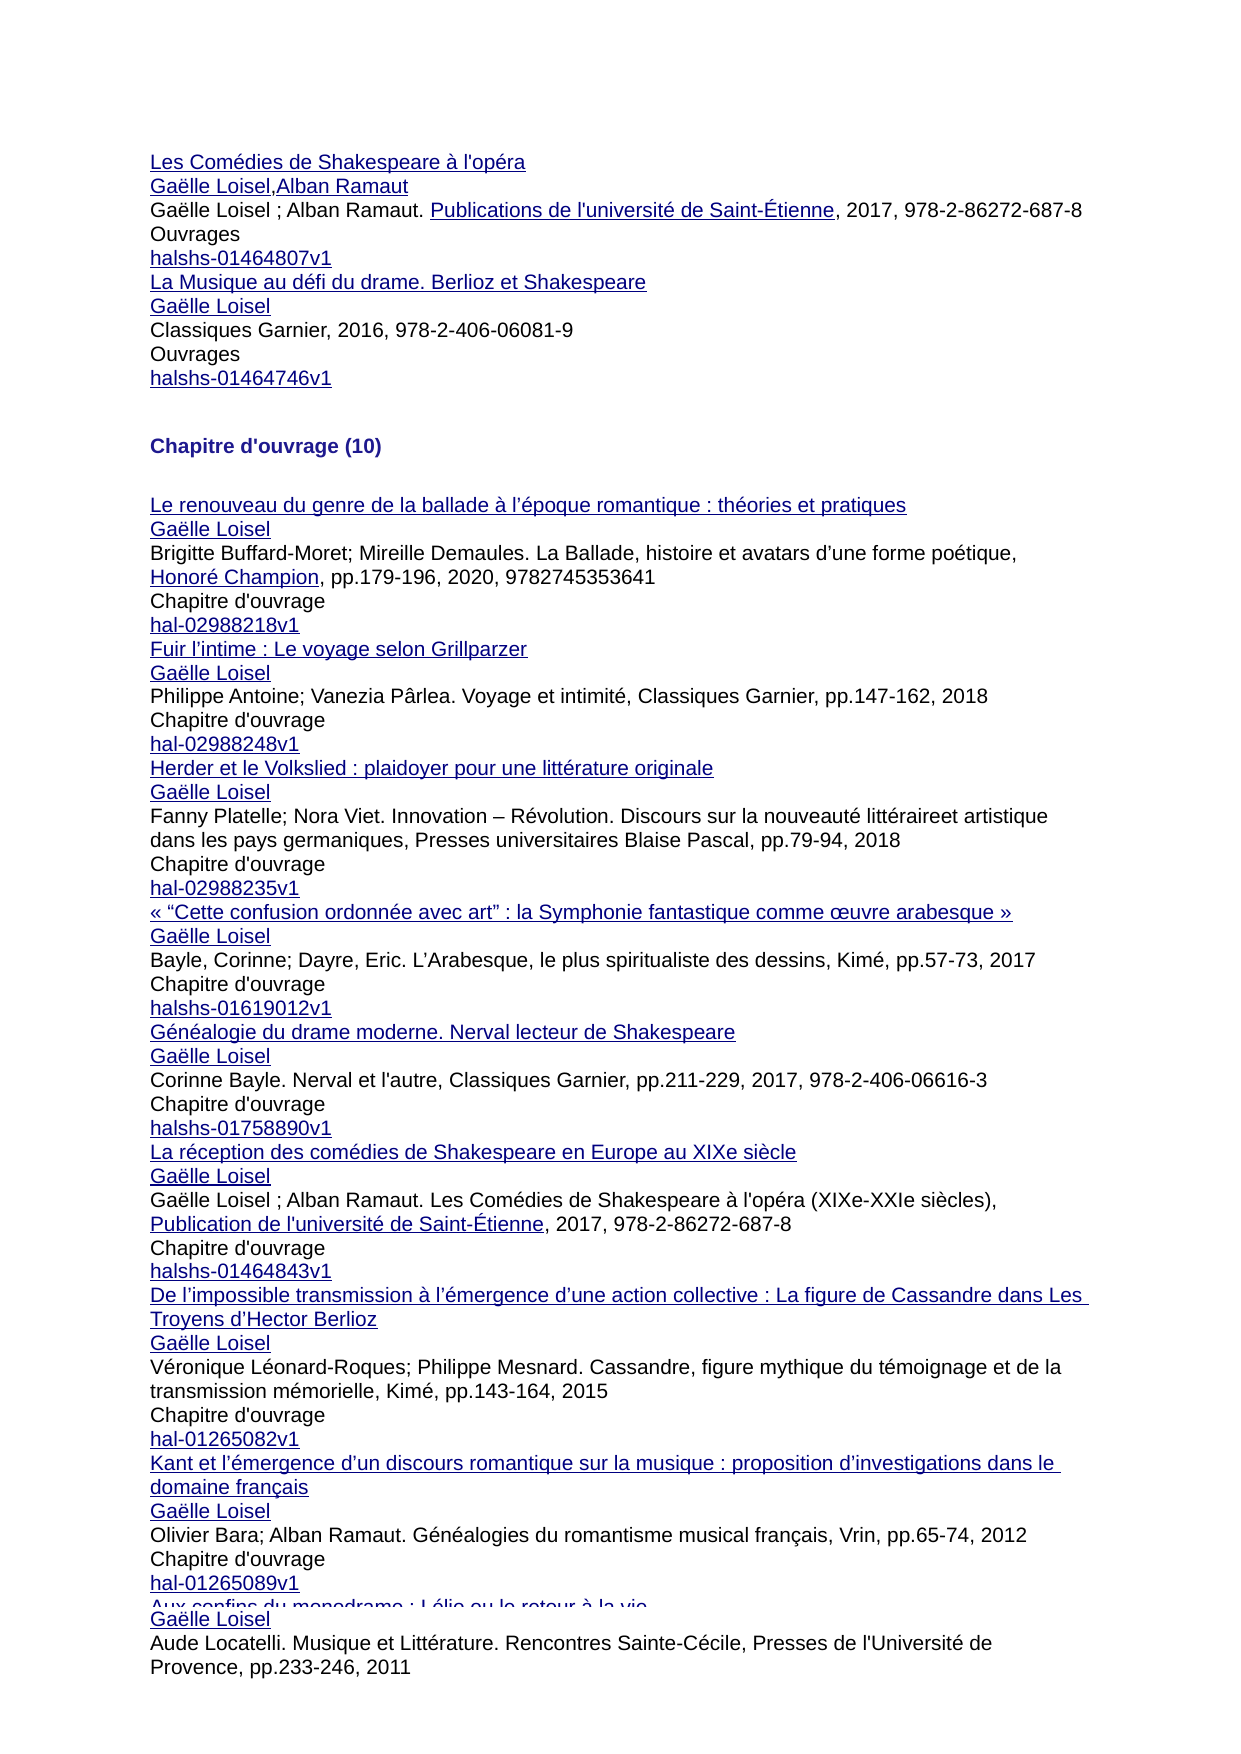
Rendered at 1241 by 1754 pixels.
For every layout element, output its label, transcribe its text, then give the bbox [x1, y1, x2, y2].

table_header Le renouveau du genre de la ballade à l’époque romantique : théories et pratiques Gaëlle Loisel Brigitte Buffard-Moret; Mireille Demaules. La Ballade, histoire et avatars d’une forme poétique, Honoré Champion, pp.179-196, 2020, 9782745353641 Chapitre d'ouvrage hal-02988218v1 [150, 493, 1090, 636]
table_cell « “Cette confusion ordonnée avec art” : la Symphonie fantastique comme œuvre arabesque » Gaëlle Loisel Bayle, Corinne; Dayre, Eric. L’Arabesque, le plus spiritualiste des dessins, Kimé, pp.57-73, 2017 Chapitre d'ouvrage halshs-01619012v1 [150, 900, 1090, 1020]
table_cell Généalogie du drame moderne. Nerval lecteur de Shakespeare Gaëlle Loisel Corinne Bayle. Nerval et l'autre, Classiques Garnier, pp.211-229, 2017, 978-2-406-06616-3 Chapitre d'ouvrage halshs-01758890v1 [150, 1020, 1090, 1139]
table_cell Les Comédies de Shakespeare à l'opéra Gaëlle Loisel,Alban Ramaut Gaëlle Loisel ; Alban Ramaut. Publications de l'université de Saint-Étienne, 2017, 978-2-86272-687-8 Ouvrages halshs-01464807v1 [150, 150, 1090, 270]
table_cell Herder et le Volkslied : plaidoyer pour une littérature originale Gaëlle Loisel Fanny Platelle; Nora Viet. Innovation – Révolution. Discours sur la nouveauté littéraire et artistique dans les pays germaniques, Presses universitaires Blaise Pascal, pp.79-94, 2018 Chapitre d'ouvrage hal-02988235v1 [150, 756, 1090, 900]
table_cell Aux confins du monodrame : Lélio ou le retour à la vie Gaëlle Loisel Aude Locatelli. Musique et Littérature. Rencontres Sainte-Cécile, Presses de l'Université de Provence, pp.233-246, 2011 [150, 1595, 1090, 1679]
table_cell Fuir l’intime : Le voyage selon Grillparzer Gaëlle Loisel Philippe Antoine; Vanezia Pârlea. Voyage et intimité, Classiques Garnier, pp.147-162, 2018 Chapitre d'ouvrage hal-02988248v1 [150, 636, 1090, 756]
table_cell Kant et l’émergence d’un discours romantique sur la musique : proposition d’investigations dans le domaine français Gaëlle Loisel Olivier Bara; Alban Ramaut. Généalogies du romantisme musical français, Vrin, pp.65-74, 2012 Chapitre d'ouvrage hal-01265089v1 [150, 1451, 1090, 1595]
table_cell La réception des comédies de Shakespeare en Europe au XIXe siècle Gaëlle Loisel Gaëlle Loisel ; Alban Ramaut. Les Comédies de Shakespeare à l'opéra (XIXe-XXIe siècles), Publication de l'université de Saint-Étienne, 2017, 978-2-86272-687-8 Chapitre d'ouvrage halshs-01464843v1 [150, 1140, 1090, 1283]
table_cell De l’impossible transmission à l’émergence d’une action collective : La figure de Cassandre dans Les Troyens d’Hector Berlioz Gaëlle Loisel Véronique Léonard-Roques; Philippe Mesnard. Cassandre, figure mythique du témoignage et de la transmission mémorielle, Kimé, pp.143-164, 2015 Chapitre d'ouvrage hal-01265082v1 [150, 1283, 1090, 1451]
table_cell La Musique au défi du drame. Berlioz et Shakespeare Gaëlle Loisel Classiques Garnier, 2016, 978-2-406-06081-9 Ouvrages halshs-01464746v1 [150, 270, 1090, 389]
subtitle Chapitre d'ouvrage (10) [150, 434, 1090, 458]
